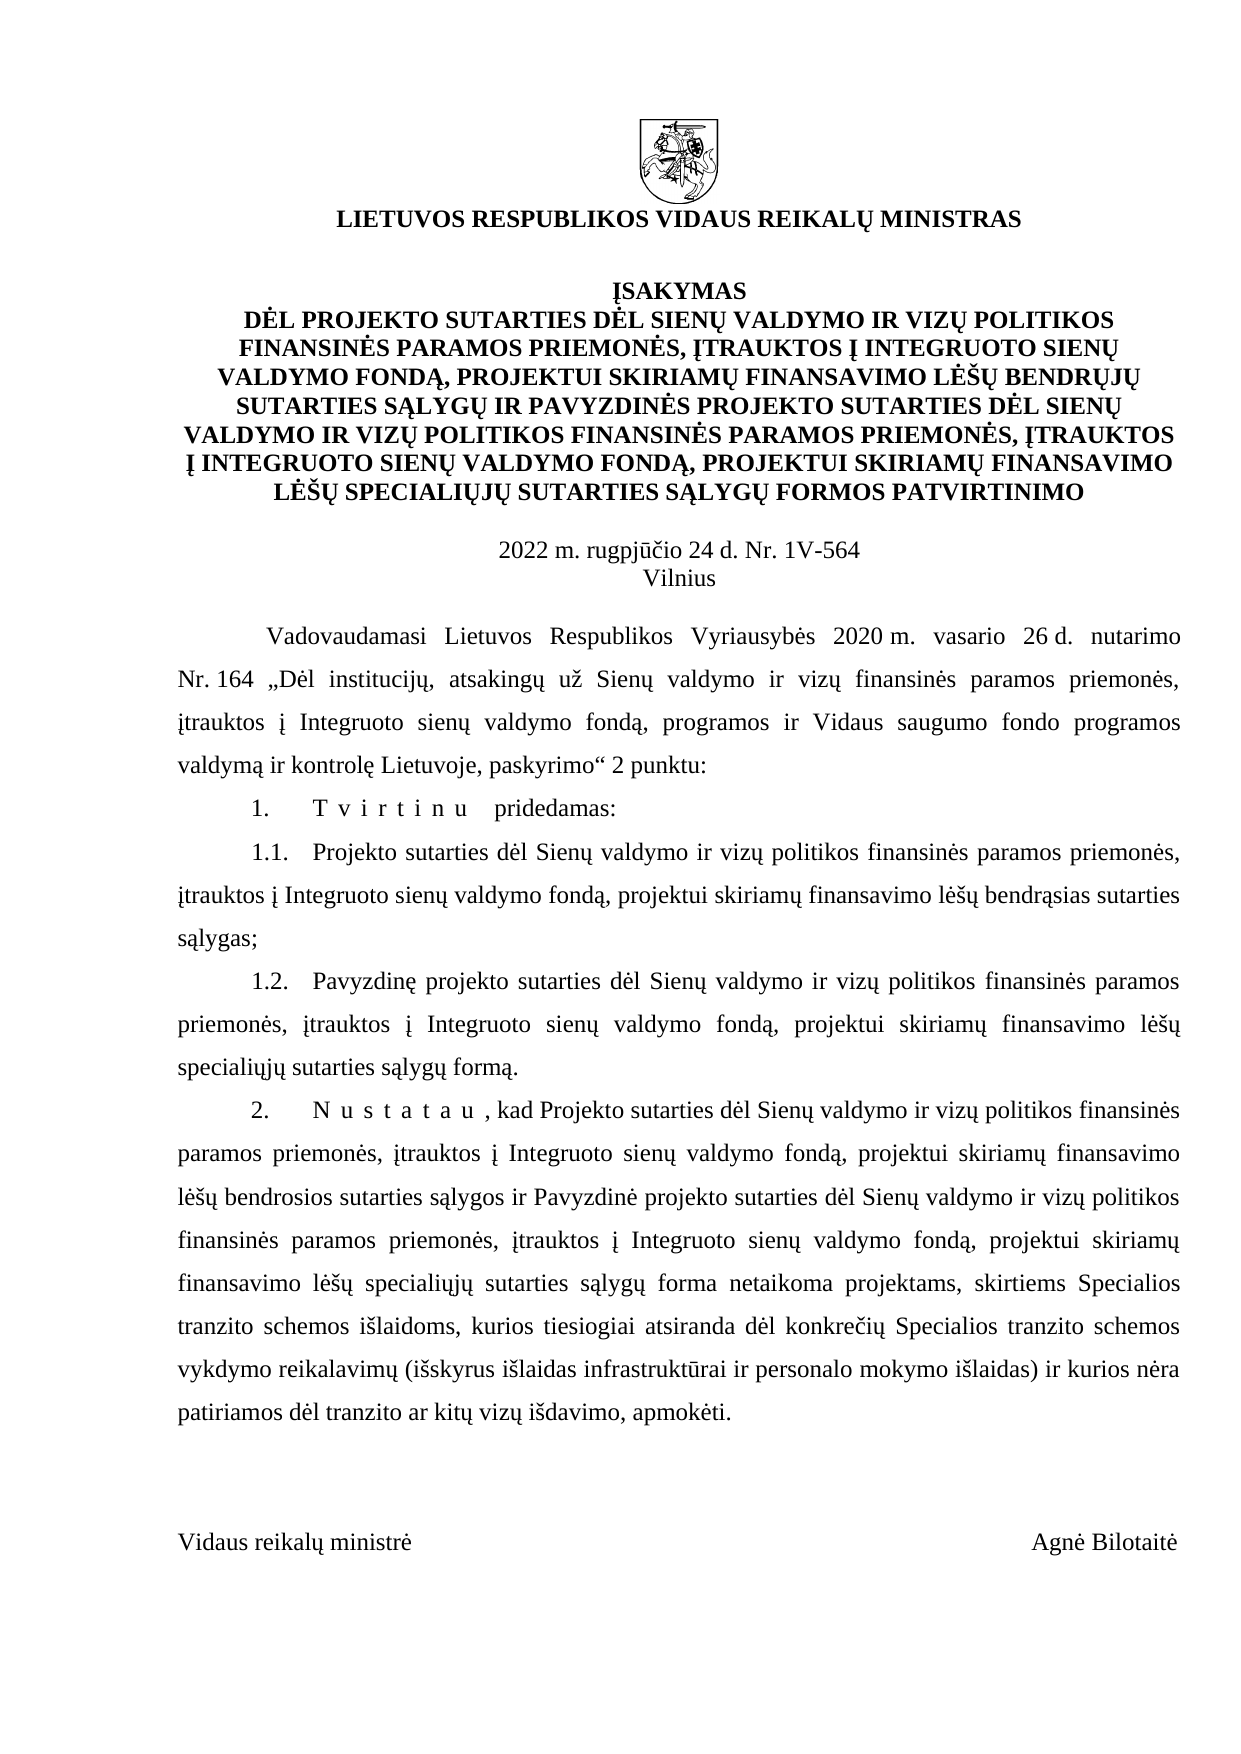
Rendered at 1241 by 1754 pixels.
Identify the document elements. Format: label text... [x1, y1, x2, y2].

text 1.1. Projekto sutarties dėl Sienų valdymo ir vizų politikos finansinės paramos priemonės, įtrauktos į Integruoto sienų valdymo fondą, projektui skiriamų finansavimo lėšų bendrąsias sutarties sąlygas; [177, 837, 1181, 952]
text 2022 m. rugpjūčio 24 d. Nr. 1V-564 [177, 535, 1181, 563]
text LIETUVOS RESPUBLIKOS VIDAUS REIKALŲ MINISTRAS [177, 204, 1181, 233]
text Vidaus reikalų ministrė Agnė Bilotaitė [177, 1527, 1181, 1555]
text 2. Nustatau, kad Projekto sutarties dėl Sienų valdymo ir vizų politikos finansinės paramos priemonės, įtrauktos į Integruoto sienų valdymo fondą, projektui skiriamų finansavimo lėšų bendrosios sutarties sąlygos ir Pavyzdinė projekto sutarties dėl Sienų valdymo ir vizų politikos finansinės paramos priemonės, įtrauktos į Integruoto sienų valdymo fondą, projektui skiriamų finansavimo lėšų specialiųjų sutarties sąlygų forma netaikoma projektams, skirtiems Specialios tranzito schemos išlaidoms, kurios tiesiogiai atsiranda dėl konkrečių Specialios tranzito schemos vykdymo reikalavimų (išskyrus išlaidas infrastruktūrai ir personalo mokymo išlaidas) ir kurios nėra patiriamos dėl tranzito ar kitų vizų išdavimo, apmokėti. [177, 1095, 1181, 1426]
text Vadovaudamasi Lietuvos Respublikos Vyriausybės 2020 m. vasario 26 d. nutarimo Nr. 164 „Dėl institucijų, atsakingų už Sienų valdymo ir vizų finansinės paramos priemonės, įtrauktos į Integruoto sienų valdymo fondą, programos ir Vidaus saugumo fondo programos valdymą ir kontrolę Lietuvoje, paskyrimo“ 2 punktu: [177, 621, 1181, 779]
text 1.2. Pavyzdinę projekto sutarties dėl Sienų valdymo ir vizų politikos finansinės paramos priemonės, įtrauktos į Integruoto sienų valdymo fondą, projektui skiriamų finansavimo lėšų specialiųjų sutarties sąlygų formą. [177, 966, 1181, 1081]
text Vilnius [177, 563, 1181, 592]
text 1. Tvirtinu pridedamas: [177, 793, 1181, 822]
text DĖL PROJEKTO SUTARTIES DĖL SIENŲ VALDYMO IR VIZŲ POLITIKOS FINANSINĖS PARAMOS PRIEMONĖS, ĮTRAUKTOS Į INTEGRUOTO SIENŲ VALDYMO FONDĄ, PROJEKTUI SKIRIAMŲ FINANSAVIMO LĖŠŲ BENDRŲJŲ SUTARTIES SĄLYGŲ IR PAVYZDINĖS PROJEKTO SUTARTIES DĖL SIENŲ VALDYMO IR VIZŲ POLITIKOS FINANSINĖS PARAMOS PRIEMONĖS, ĮTRAUKTOS Į INTEGRUOTO SIENŲ VALDYMO FONDĄ, PROJEKTUI SKIRIAMŲ FINANSAVIMO LĖŠŲ SPECIALIŲJŲ SUTARTIES SĄLYGŲ FORMOS PATVIRTINIMO [177, 305, 1181, 506]
text ĮSAKYMAS [177, 276, 1181, 305]
